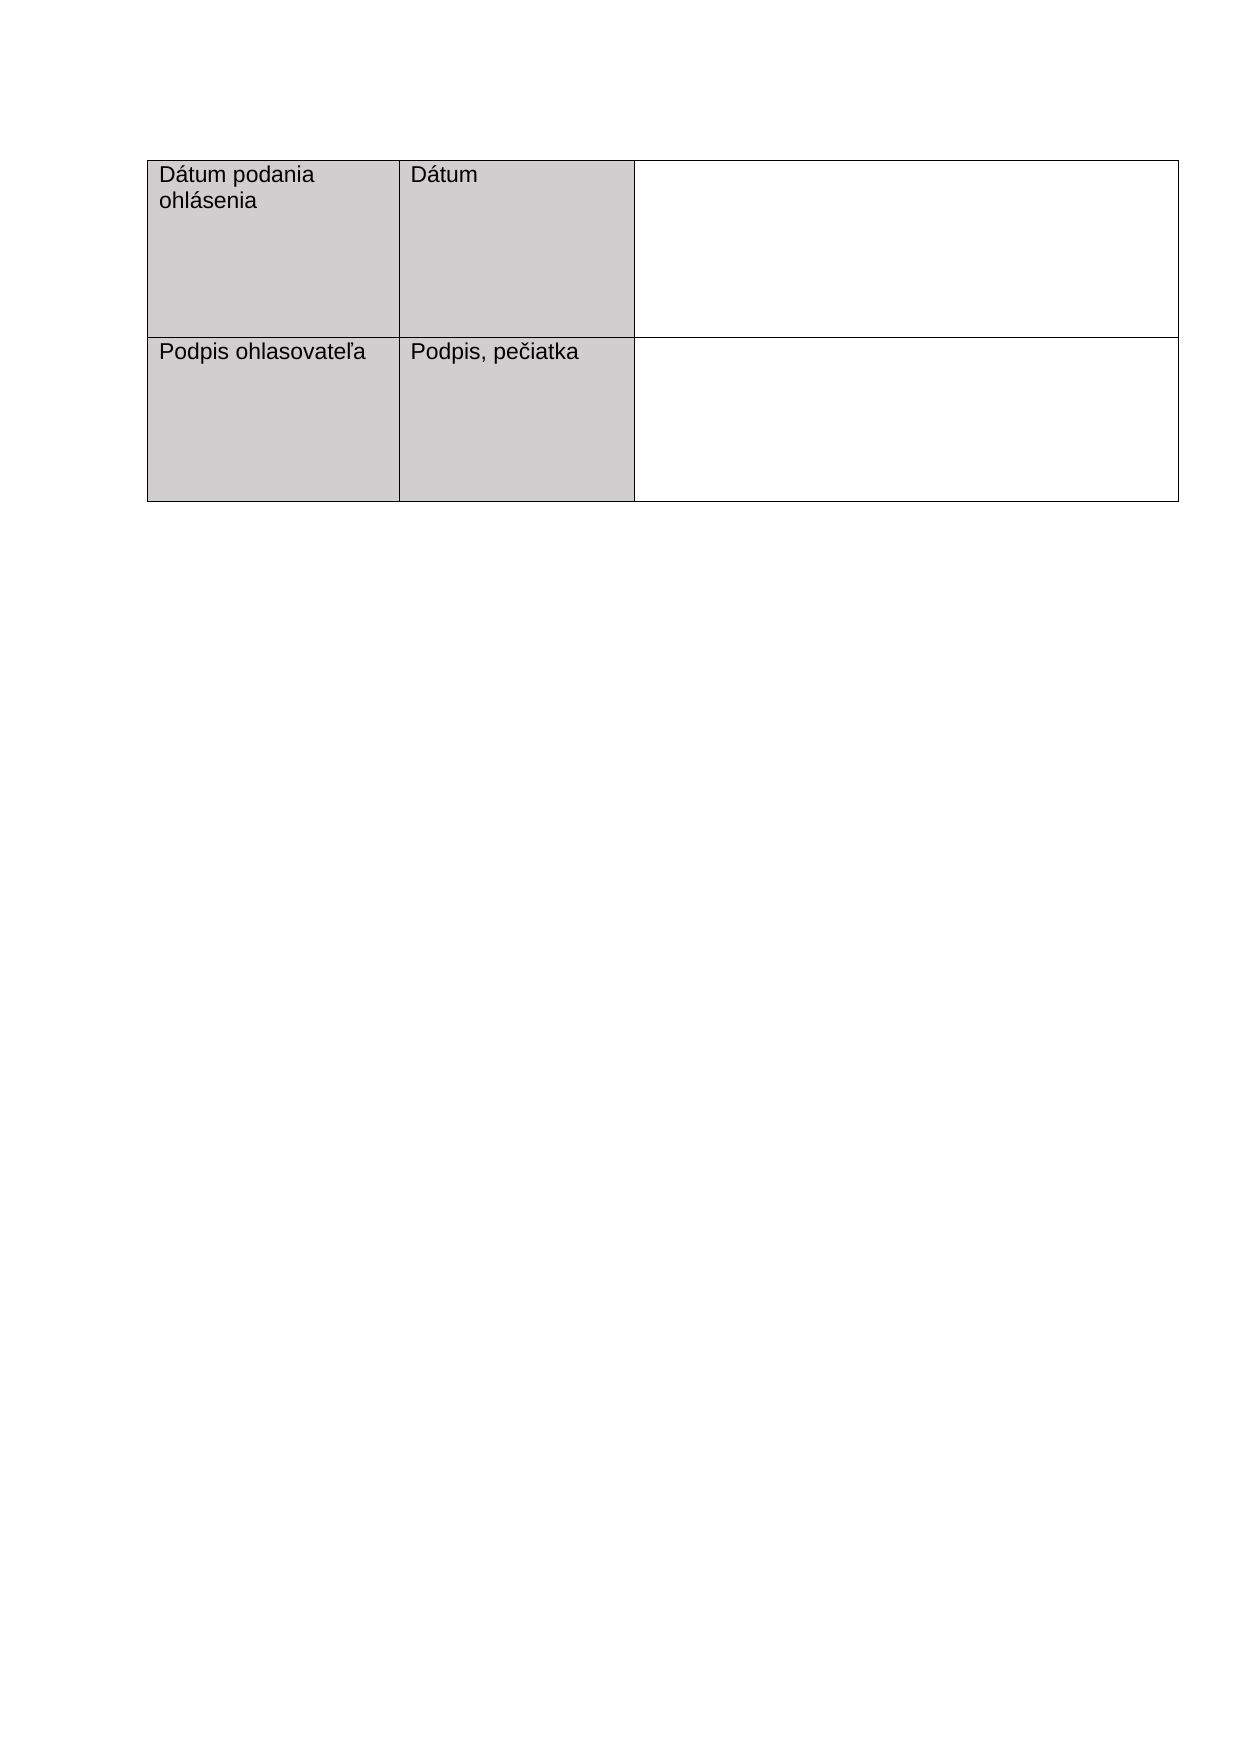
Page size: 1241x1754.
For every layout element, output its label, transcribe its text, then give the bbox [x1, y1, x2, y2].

table_cell Podpis ohlasovateľa [148, 338, 399, 501]
table_cell [635, 338, 1178, 501]
table_cell Podpis, pečiatka [400, 338, 634, 501]
table_cell Dátum podania ohlásenia [148, 161, 399, 337]
table_cell Dátum [400, 161, 634, 337]
table_cell [635, 161, 1178, 337]
